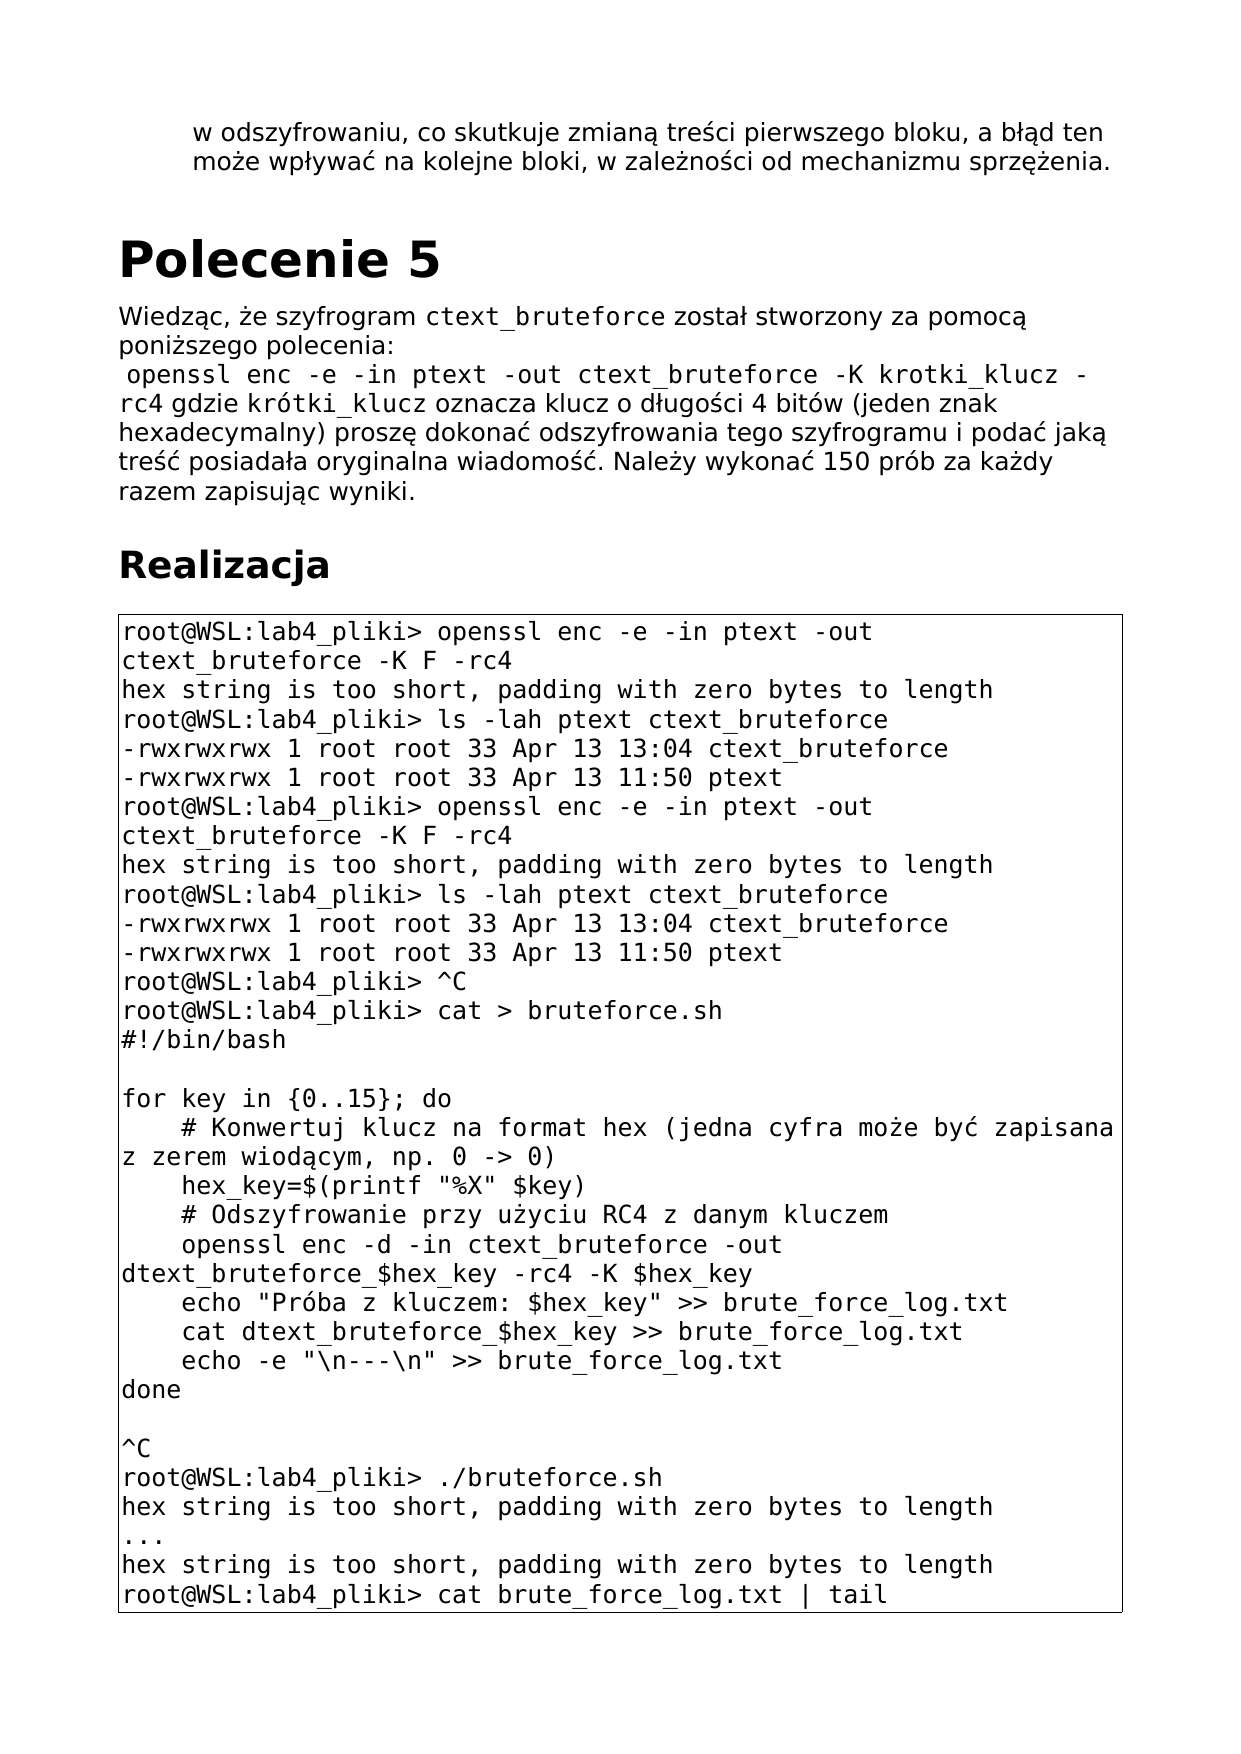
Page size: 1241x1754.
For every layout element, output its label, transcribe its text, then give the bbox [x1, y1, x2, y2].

table_header root@WSL:lab4_pliki> openssl enc -e -in ptext -out ctext_bruteforce -K F -rc4 hex string is too short, padding with zero bytes to length root@WSL:lab4_pliki> ls -lah ptext ctext_bruteforce -rwxrwxrwx 1 root root 33 Apr 13 13:04 ctext_bruteforce -rwxrwxrwx 1 root root 33 Apr 13 11:50 ptext root@WSL:lab4_pliki> openssl enc -e -in ptext -out ctext_bruteforce -K F -rc4 hex string is too short, padding with zero bytes to length root@WSL:lab4_pliki> ls -lah ptext ctext_bruteforce -rwxrwxrwx 1 root root 33 Apr 13 13:04 ctext_bruteforce -rwxrwxrwx 1 root root 33 Apr 13 11:50 ptext root@WSL:lab4_pliki> ^C root@WSL:lab4_pliki> cat > bruteforce.sh #!/bin/bash for key in {0..15}; do # Konwertuj klucz na format hex (jedna cyfra może być zapisana z zerem wiodącym, np. 0 -> 0) hex_key=$(printf "%X" $key) # Odszyfrowanie przy użyciu RC4 z danym kluczem openssl enc -d -in ctext_bruteforce -out dtext_bruteforce_$hex_key -rc4 -K $hex_key echo "Próba z kluczem: $hex_key" >> brute_force_log.txt cat dtext_bruteforce_$hex_key >> brute_force_log.txt echo -e "\n---\n" >> brute_force_log.txt done ^C root@WSL:lab4_pliki> ./bruteforce.sh hex string is too short, padding with zero bytes to length ... hex string is too short, padding with zero bytes to length root@WSL:lab4_pliki> cat brute_force_log.txt | tail [119, 615, 1122, 1612]
subtitle Polecenie 5 [118, 231, 1122, 289]
list w odszyfrowaniu, co skutkuje zmianą treści pierwszego bloku, a błąd ten może wpływać na kolejne bloki, w zależności od mechanizmu sprzężenia. [177, 118, 1122, 176]
subtitle Realizacja [118, 543, 1122, 587]
text Wiedząc, że szyfrogram ctext_bruteforce został stworzony za pomocą poniższego polecenia: openssl enc -e -in ptext -out ctext_bruteforce -K krotki_klucz -rc4 gdzie krótki_klucz oznacza klucz o długości 4 bitów (jeden znak hexadecymalny) proszę dokonać odszyfrowania tego szyfrogramu i podać jaką treść posiadała oryginalna wiadomość. Należy wykonać 150 prób za każdy razem zapisując wyniki. [118, 302, 1122, 506]
